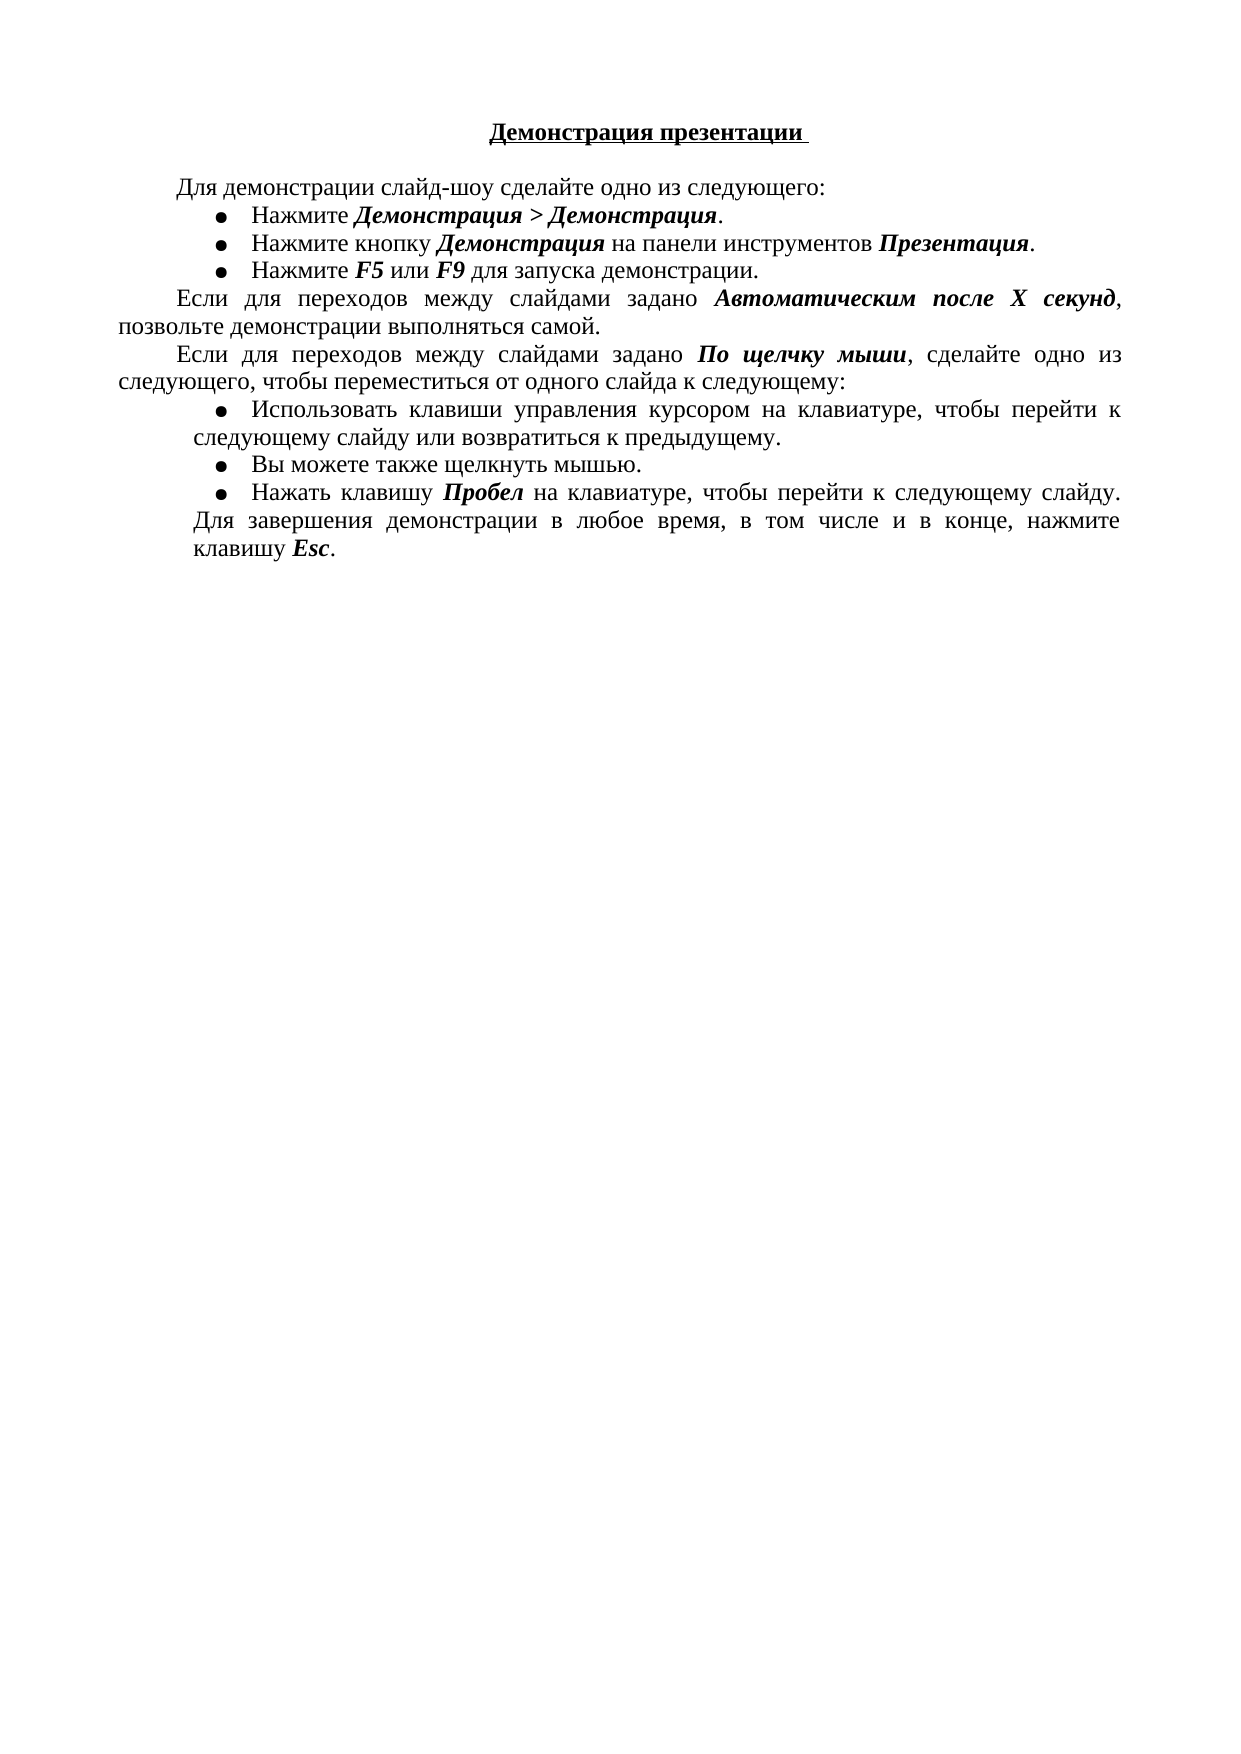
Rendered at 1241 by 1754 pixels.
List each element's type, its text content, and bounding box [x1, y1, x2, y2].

text Демонстрация презентации [118, 118, 1122, 146]
list Вы можете также щелкнуть мышью. [156, 451, 1122, 478]
list Нажмите F5 или F9 для запуска демонстрации. [156, 257, 1122, 284]
list Нажать клавишу Пробел на клавиатуре, чтобы перейти к следующему слайду. Для завершения демонстрации в любое время, в том числе и в конце, нажмите клавишу Esc. [156, 478, 1122, 561]
text Для демонстрации слайд-шоу сделайте одно из следующего: [118, 173, 1122, 201]
list Использовать клавиши управления курсором на клавиатуре, чтобы перейти к следующему слайду или возвратиться к предыдущему. [156, 395, 1122, 451]
text Если для переходов между слайдами задано По щелчку мыши, сделайте одно из следующего, чтобы переместиться от одного слайда к следующему: [118, 340, 1122, 395]
list Нажмите Демонстрация > Демонстрация. [156, 201, 1122, 229]
list Нажмите кнопку Демонстрация на панели инструментов Презентация. [156, 229, 1122, 257]
text Если для переходов между слайдами задано Автоматическим после X секунд, позвольте демонстрации выполняться самой. [118, 284, 1122, 340]
